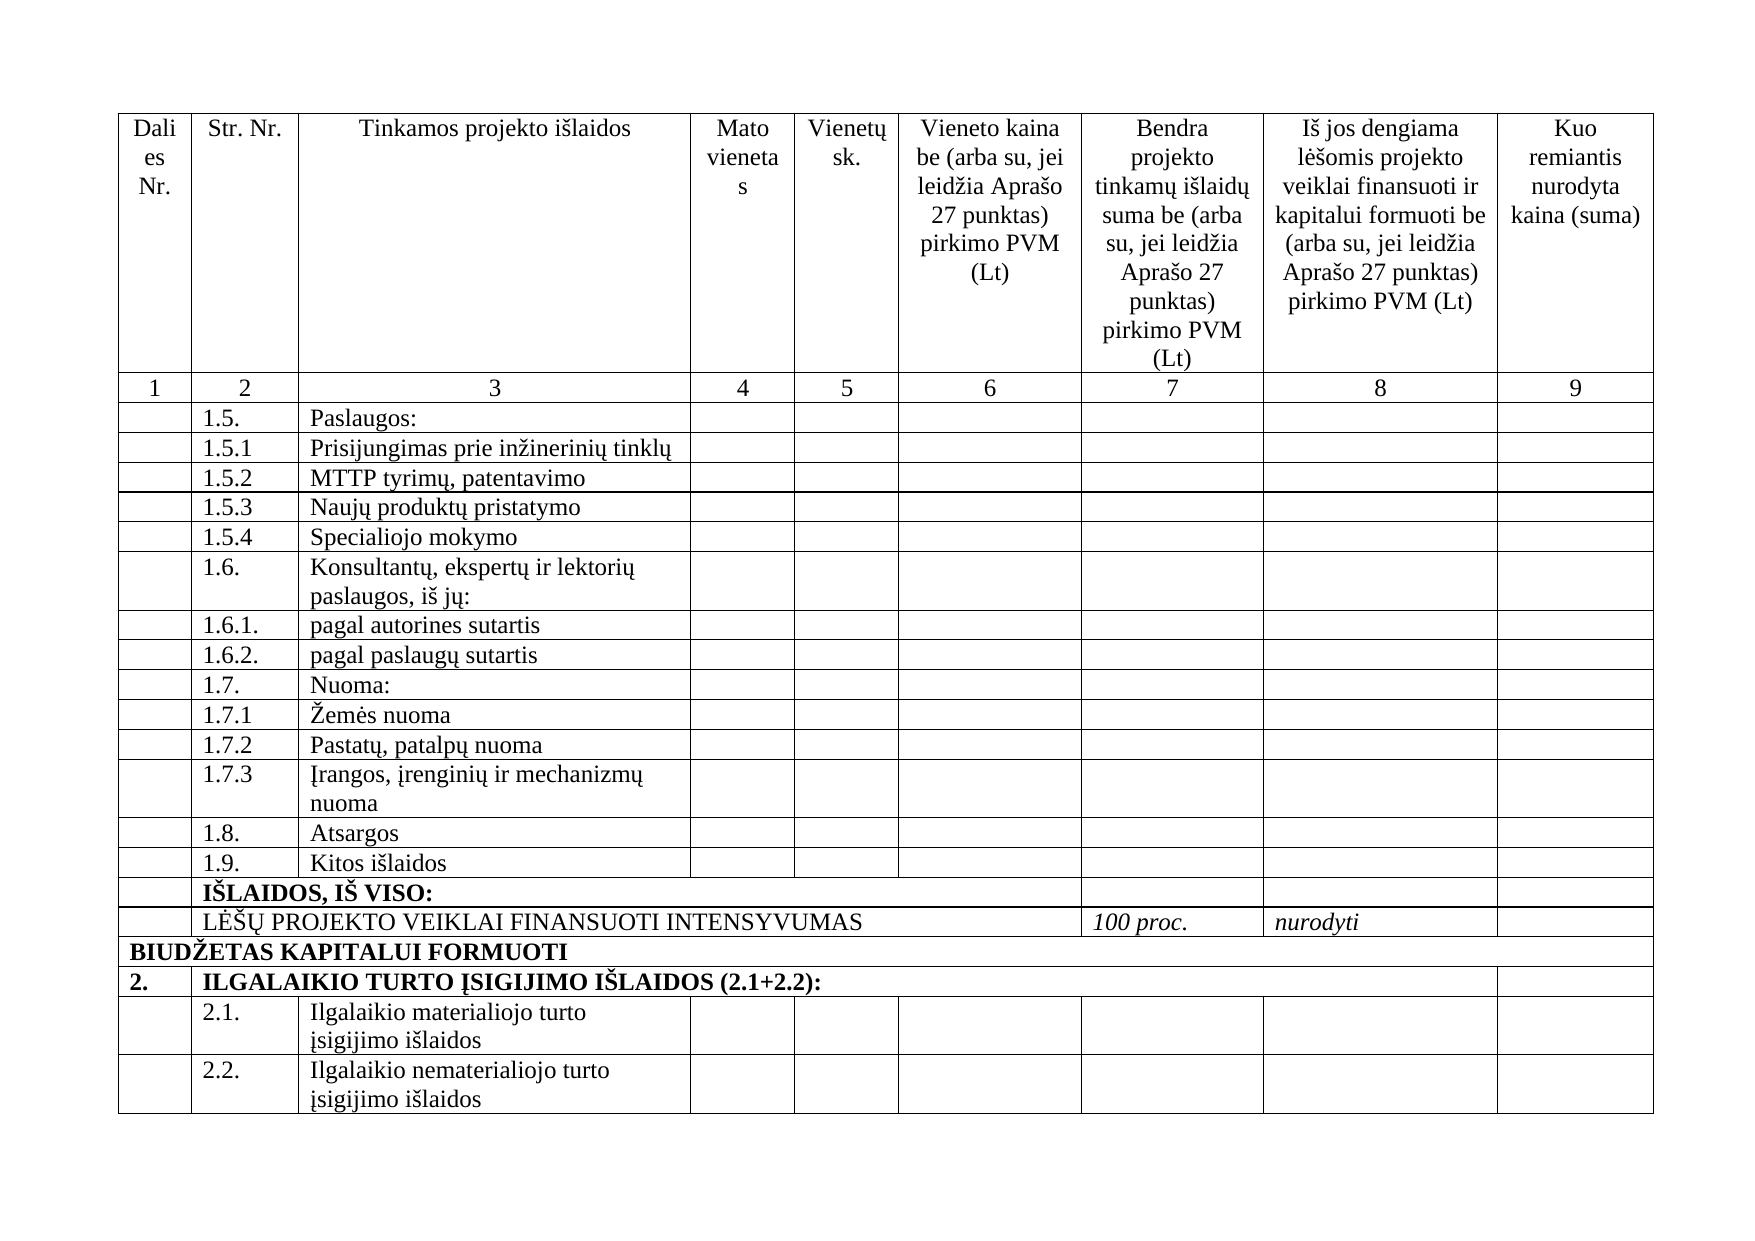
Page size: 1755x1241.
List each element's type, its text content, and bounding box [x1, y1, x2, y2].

table_cell [119, 670, 191, 699]
table_cell [1082, 463, 1263, 491]
table_cell [119, 700, 191, 729]
table_cell [899, 760, 1081, 817]
table_header Mato vienetas [691, 114, 794, 372]
table_cell [1082, 403, 1263, 432]
table_cell [119, 640, 191, 669]
table_cell Ilgalaikio nematerialiojo turto įsigijimo išlaidos [299, 1055, 690, 1113]
table_cell [1264, 552, 1497, 609]
table_header Tinkamos projekto išlaidos [299, 114, 690, 372]
table_cell [795, 403, 898, 432]
table_cell 1.7. [192, 670, 298, 699]
table_cell pagal autorines sutartis [299, 611, 690, 639]
table_cell [119, 760, 191, 817]
table_cell [691, 403, 794, 432]
table_header Dalies Nr. [119, 114, 191, 372]
table_cell [795, 611, 898, 639]
table_cell [1498, 997, 1653, 1054]
table_cell 1.5. [192, 403, 298, 432]
table_cell 1.5.1 [192, 433, 298, 462]
table_cell [1264, 700, 1497, 729]
table_cell [1264, 611, 1497, 639]
table_cell [119, 493, 191, 521]
table_cell [691, 522, 794, 551]
table_cell [119, 730, 191, 758]
table_cell [119, 997, 191, 1054]
table_cell Naujų produktų pristatymo [299, 493, 690, 521]
table_cell 1.8. [192, 818, 298, 847]
table_header Iš jos dengiama lėšomis projekto veiklai finansuoti ir kapitalui formuoti be (arba su, jei leidžia Aprašo 27 punktas) pirkimo PVM (Lt) [1264, 114, 1497, 372]
table_cell 1.7.3 [192, 760, 298, 817]
table_cell [899, 1055, 1081, 1113]
table_cell [691, 1055, 794, 1113]
table_cell [795, 730, 898, 758]
table_cell IŠLAIDOS, IŠ VISO: [192, 878, 1081, 906]
table_cell 1.7.1 [192, 700, 298, 729]
table_cell [1264, 403, 1497, 432]
table_cell 9 [1498, 373, 1653, 402]
table_cell [1498, 908, 1653, 936]
table_cell [119, 848, 191, 877]
table_cell 3 [299, 373, 690, 402]
table_cell Kitos išlaidos [299, 848, 690, 877]
table_cell [691, 730, 794, 758]
table_cell [691, 848, 794, 877]
table_cell [691, 640, 794, 669]
table_cell [119, 1055, 191, 1113]
table_cell 8 [1264, 373, 1497, 402]
table_cell 100 proc. [1082, 908, 1263, 936]
table_cell [1498, 493, 1653, 521]
table_cell [1082, 611, 1263, 639]
table_cell [119, 611, 191, 639]
table_cell [795, 433, 898, 462]
table_cell [691, 611, 794, 639]
table_cell BIUDŽETAS KAPITALUI FORMUOTI [119, 937, 1653, 966]
table_cell 6 [899, 373, 1081, 402]
table_cell [691, 552, 794, 609]
table_cell [691, 760, 794, 817]
table_cell 5 [795, 373, 898, 402]
table_cell 2.1. [192, 997, 298, 1054]
table_cell [1264, 818, 1497, 847]
table_cell 2.2. [192, 1055, 298, 1113]
table_cell [899, 848, 1081, 877]
table_cell [795, 463, 898, 491]
table_cell nurodyti [1264, 908, 1497, 936]
table_cell [899, 640, 1081, 669]
table_cell 1.5.2 [192, 463, 298, 491]
table_cell 1 [119, 373, 191, 402]
table_cell [899, 818, 1081, 847]
table_cell [119, 552, 191, 609]
table_cell Nuoma: [299, 670, 690, 699]
table_cell [795, 760, 898, 817]
table_cell Atsargos [299, 818, 690, 847]
table_cell [1264, 848, 1497, 877]
table_cell Konsultantų, ekspertų ir lektorių paslaugos, iš jų: [299, 552, 690, 609]
table_cell [119, 433, 191, 462]
table_header Bendra projekto tinkamų išlaidų suma be (arba su, jei leidžia Aprašo 27 punktas) pirkimo PVM (Lt) [1082, 114, 1263, 372]
table_cell [1498, 1055, 1653, 1113]
table_cell [1498, 522, 1653, 551]
table_cell 1.6.2. [192, 640, 298, 669]
table_cell [899, 997, 1081, 1054]
table_cell [1082, 522, 1263, 551]
table_cell [795, 493, 898, 521]
table_cell [1498, 878, 1653, 906]
table_cell [1264, 1055, 1497, 1113]
table_cell [1498, 848, 1653, 877]
table_cell [691, 433, 794, 462]
table_cell [691, 997, 794, 1054]
table_cell [795, 1055, 898, 1113]
table_cell [1498, 463, 1653, 491]
table_cell [1498, 552, 1653, 609]
table_cell [1082, 848, 1263, 877]
table_header Vienetų sk. [795, 114, 898, 372]
table_cell [899, 730, 1081, 758]
table_cell [691, 818, 794, 847]
table_cell [1264, 878, 1497, 906]
table_cell [1498, 760, 1653, 817]
table_cell [899, 700, 1081, 729]
table_cell 7 [1082, 373, 1263, 402]
table_cell [1264, 730, 1497, 758]
table_cell [899, 552, 1081, 609]
table_cell ILGALAIKIO TURTO ĮSIGIJIMO IŠLAIDOS (2.1+2.2): [192, 967, 1497, 996]
table_cell [795, 552, 898, 609]
table_cell [1082, 997, 1263, 1054]
table_cell [1082, 493, 1263, 521]
table_cell [899, 670, 1081, 699]
table_cell [119, 818, 191, 847]
table_cell Paslaugos: [299, 403, 690, 432]
table_cell 2 [192, 373, 298, 402]
table_cell [899, 403, 1081, 432]
table_cell MTTP tyrimų, patentavimo [299, 463, 690, 491]
table_cell pagal paslaugų sutartis [299, 640, 690, 669]
table_cell Ilgalaikio materialiojo turto įsigijimo išlaidos [299, 997, 690, 1054]
table_cell [119, 878, 191, 906]
table_cell [1264, 433, 1497, 462]
table_cell 1.9. [192, 848, 298, 877]
table_header Kuo remiantis nurodyta kaina (suma) [1498, 114, 1653, 372]
table_cell [1498, 433, 1653, 462]
table_cell [1264, 522, 1497, 551]
table_cell Specialiojo mokymo [299, 522, 690, 551]
table_cell [691, 670, 794, 699]
table_cell [1082, 670, 1263, 699]
table_cell [1498, 700, 1653, 729]
table_cell Žemės nuoma [299, 700, 690, 729]
table_cell [795, 848, 898, 877]
table_cell [1082, 730, 1263, 758]
table_cell [1264, 493, 1497, 521]
table_cell 1.6. [192, 552, 298, 609]
table_cell [1264, 463, 1497, 491]
table_cell [119, 522, 191, 551]
table_cell 2. [119, 967, 191, 996]
table_cell [899, 493, 1081, 521]
table_cell 1.5.3 [192, 493, 298, 521]
table_cell [1082, 700, 1263, 729]
table_cell Įrangos, įrenginių ir mechanizmų nuoma [299, 760, 690, 817]
table_cell 1.5.4 [192, 522, 298, 551]
table_cell [1498, 670, 1653, 699]
table_cell [1264, 760, 1497, 817]
table_cell [691, 700, 794, 729]
table_cell [899, 433, 1081, 462]
table_cell [1082, 433, 1263, 462]
table_cell [691, 463, 794, 491]
table_cell [899, 463, 1081, 491]
table_cell [1498, 730, 1653, 758]
table_cell 1.7.2 [192, 730, 298, 758]
table_cell [1082, 760, 1263, 817]
table_header Vieneto kaina be (arba su, jei leidžia Aprašo 27 punktas) pirkimo PVM (Lt) [899, 114, 1081, 372]
table_cell [1498, 967, 1653, 996]
table_cell [795, 670, 898, 699]
table_cell [795, 522, 898, 551]
table_cell [1498, 611, 1653, 639]
table_cell [1264, 997, 1497, 1054]
table_cell [1082, 818, 1263, 847]
table_cell Pastatų, patalpų nuoma [299, 730, 690, 758]
table_cell [1264, 670, 1497, 699]
table_cell [795, 700, 898, 729]
table_cell [795, 818, 898, 847]
table_header Str. Nr. [192, 114, 298, 372]
table_cell [1082, 552, 1263, 609]
table_cell 4 [691, 373, 794, 402]
table_cell [1082, 1055, 1263, 1113]
table_cell [1498, 403, 1653, 432]
table_cell Prisijungimas prie inžinerinių tinklų [299, 433, 690, 462]
table_cell 1.6.1. [192, 611, 298, 639]
table_cell [691, 493, 794, 521]
table_cell [899, 522, 1081, 551]
table_cell [1498, 640, 1653, 669]
table_cell [899, 611, 1081, 639]
table_cell [1082, 640, 1263, 669]
table_cell [1498, 818, 1653, 847]
table_cell [119, 403, 191, 432]
table_cell [1082, 878, 1263, 906]
table_cell [1264, 640, 1497, 669]
table_cell [795, 640, 898, 669]
table_cell [795, 997, 898, 1054]
table_cell [119, 908, 191, 936]
table_cell [119, 463, 191, 491]
table_cell LĖŠŲ PROJEKTO VEIKLAI FINANSUOTI INTENSYVUMAS [192, 908, 1081, 936]
